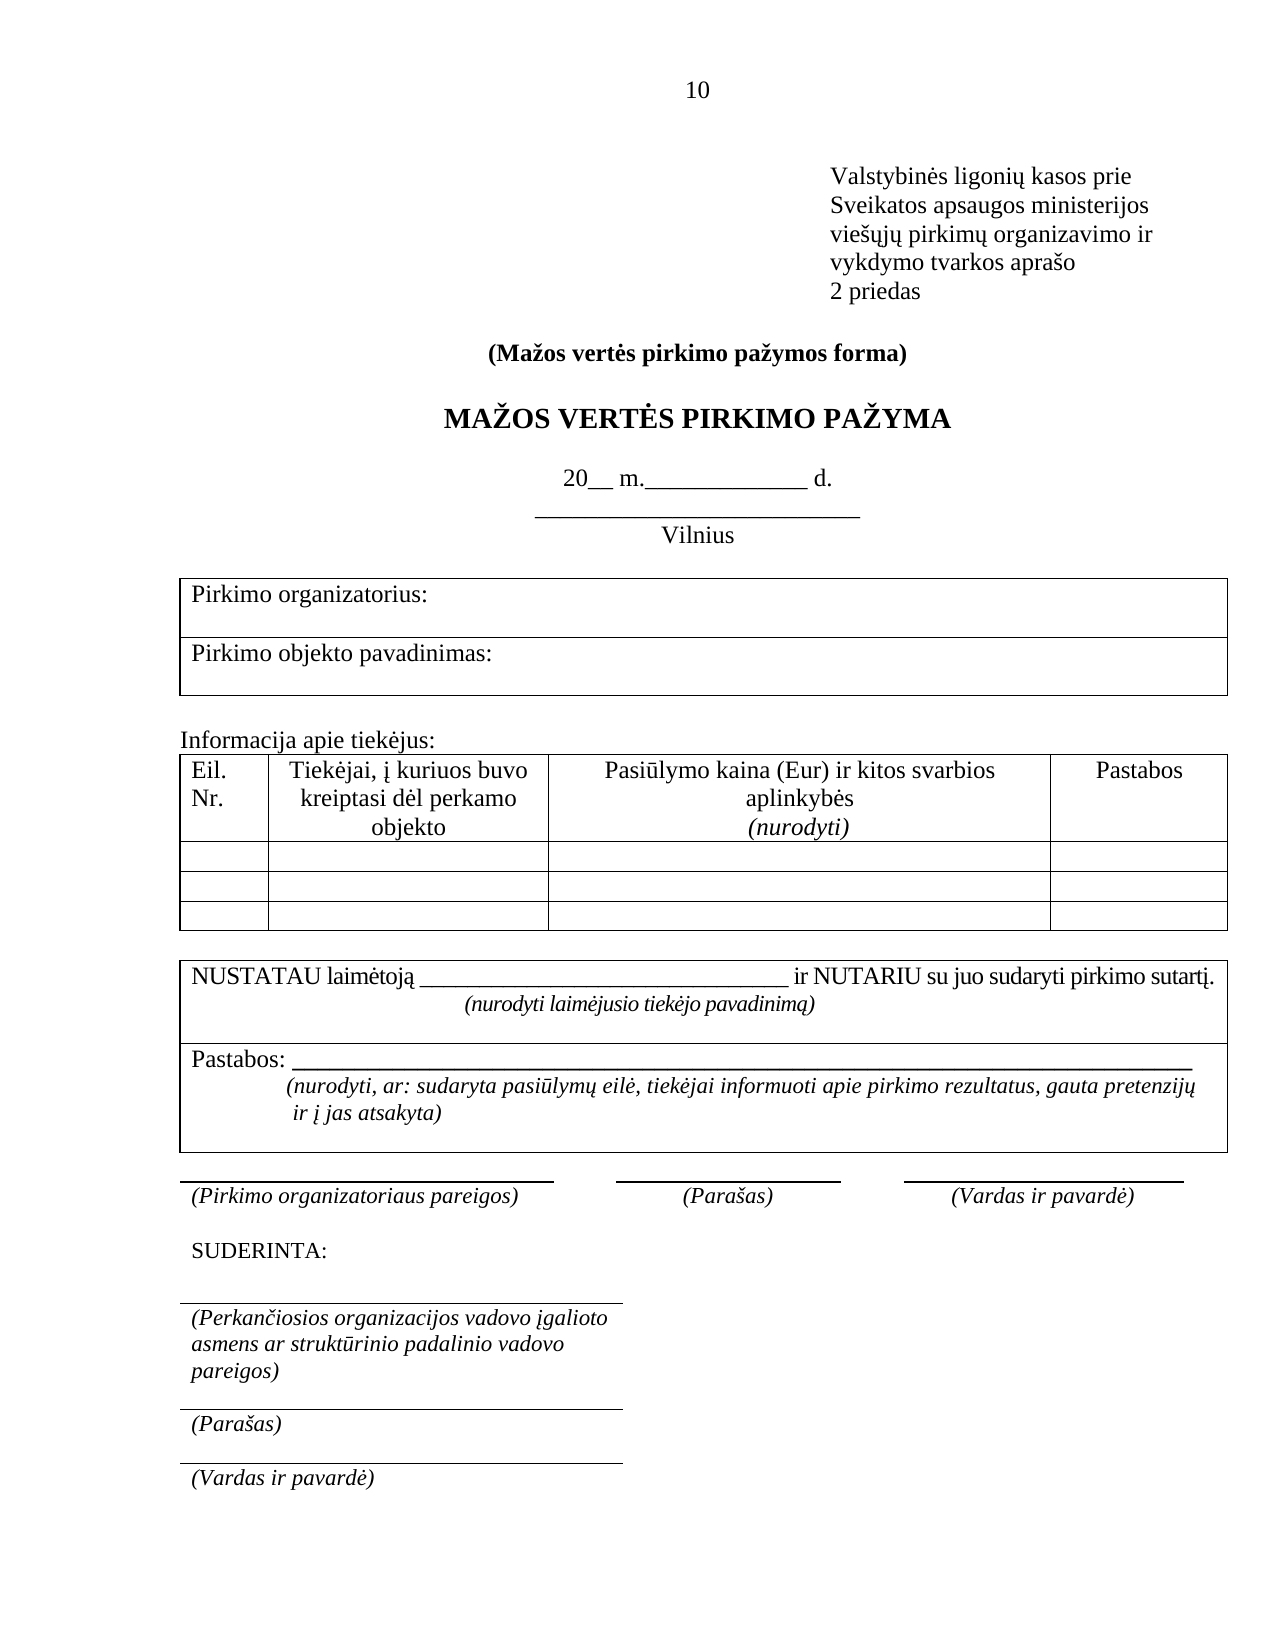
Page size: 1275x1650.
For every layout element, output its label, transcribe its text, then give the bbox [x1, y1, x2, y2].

table_cell (Parašas) [180, 1410, 623, 1437]
table_cell [549, 872, 1050, 901]
table_header Pastabos [1051, 755, 1227, 841]
table_cell Pastabos: ________________________________________________________________________ (nurodyti, ar: sudaryta pasiūlymų eilė, tiekėjai informuoti apie pirkimo rezultatus, gauta pretenzijų ir į jas atsakyta) [181, 1044, 1227, 1152]
table_header (Pirkimo organizatoriaus pareigos) [180, 1183, 554, 1209]
text Sveikatos apsaugos ministerijos [180, 190, 1215, 219]
text Informacija apie tiekėjus: [180, 725, 1215, 754]
table_cell [269, 902, 548, 930]
table_cell [180, 1491, 623, 1519]
table_cell (Vardas ir pavardė) [180, 1464, 623, 1491]
table_header Pirkimo organizatorius: [181, 579, 1227, 637]
table_cell [549, 842, 1050, 871]
table_cell [180, 1437, 623, 1463]
text Vilnius [180, 521, 1215, 549]
table_cell (Perkančiosios organizacijos vadovo įgalioto asmens ar struktūrinio padalinio vadovo pareigos) [180, 1304, 623, 1383]
table_header Tiekėjai, į kuriuos buvo kreiptasi dėl perkamo objekto [269, 755, 548, 841]
table_header (Vardas ir pavardė) [904, 1183, 1184, 1209]
table_header SUDERINTA: [180, 1238, 623, 1303]
table_cell [269, 872, 548, 901]
table_cell [1051, 842, 1227, 871]
text MAŽOS VERTĖS PIRKIMO PAŽYMA [180, 401, 1215, 434]
table_cell [1051, 902, 1227, 930]
table_cell [181, 872, 268, 901]
table_cell Pirkimo objekto pavadinimas: [181, 638, 1227, 695]
table_header [841, 1181, 904, 1209]
table_header Eil. Nr. [181, 755, 268, 841]
table_cell [181, 842, 268, 871]
table_cell [181, 902, 268, 930]
table_cell [1051, 872, 1227, 901]
text 20__ m._____________ d. [180, 463, 1215, 492]
table_cell [269, 842, 548, 871]
table_header Pasiūlymo kaina (Eur) ir kitos svarbios aplinkybės (nurodyti) [549, 755, 1050, 841]
text 2 priedas [180, 276, 1215, 305]
text viešųjų pirkimų organizavimo ir [180, 219, 1215, 247]
table_header (Parašas) [616, 1183, 841, 1209]
text (Mažos vertės pirkimo pažymos forma) [180, 338, 1215, 367]
text Valstybinės ligonių kasos prie [180, 161, 1215, 190]
text __________________________ [180, 492, 1215, 521]
table_cell [549, 902, 1050, 930]
table_cell [180, 1383, 623, 1409]
text vykdymo tvarkos aprašo [180, 247, 1215, 276]
table_header [554, 1181, 616, 1209]
